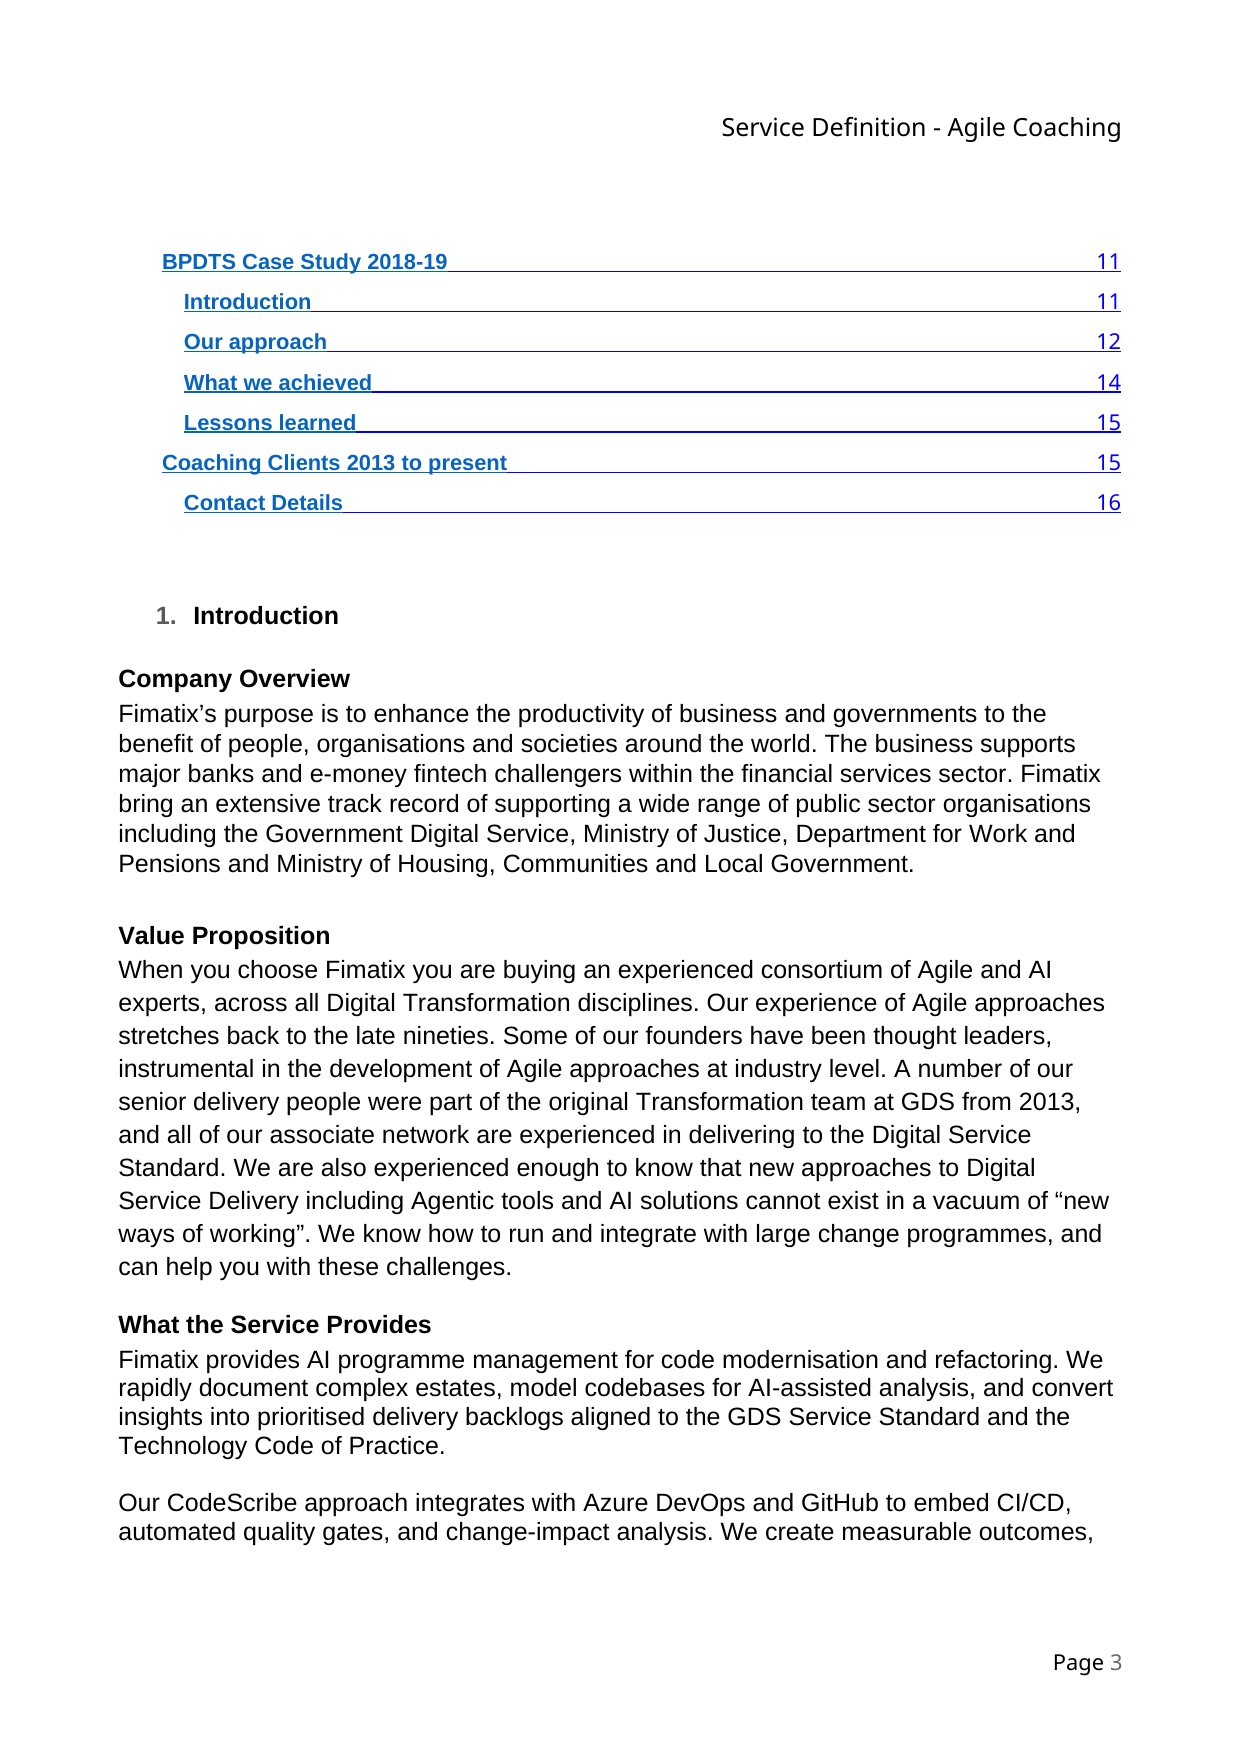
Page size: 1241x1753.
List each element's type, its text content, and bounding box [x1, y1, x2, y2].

text What we achieved 14 [184, 366, 1122, 396]
subtitle Value Proposition [118, 921, 1122, 949]
text Lessons learned 15 [184, 407, 1122, 436]
text Introduction 11 [184, 286, 1122, 316]
text Our approach 12 [184, 326, 1122, 356]
subtitle Company Overview [118, 664, 1122, 693]
text When you choose Fimatix you are buying an experienced consortium of Agile and AI experts, across all Digital Transformation disciplines. Our experience of Agile approaches stretches back to the late nineties. Some of our founders have been thought leaders, instrumental in the development of Agile approaches at industry level. A number of our senior delivery people were part of the original Transformation team at GDS from 2013, and all of our associate network are experienced in delivering to the Digital Service Standard. We are also experienced enough to know that new approaches to Digital Service Delivery including Agentic tools and AI solutions cannot exist in a vacuum of “new ways of working”. We know how to run and integrate with large change programmes, and can help you with these challenges. [118, 955, 1122, 1281]
text Fimatix’s purpose is to enhance the productivity of business and governments to the benefit of people, organisations and societies around the world. The business supports major banks and e-money fintech challengers within the financial services sector. Fimatix bring an extensive track record of supporting a wide range of public sector organisations including the Government Digital Service, Ministry of Justice, Department for Work and Pensions and Ministry of Housing, Communities and Local Government. [118, 698, 1122, 878]
text BPDTS Case Study 2018-19 11 [162, 246, 1122, 276]
subtitle What the Service Provides [118, 1310, 1122, 1339]
subtitle Introduction [156, 601, 1122, 629]
text Fimatix provides AI programme management for code modernisation and refactoring. We rapidly document complex estates, model codebases for AI-assisted analysis, and convert insights into prioritised delivery backlogs aligned to the GDS Service Standard and the Technology Code of Practice. [118, 1344, 1122, 1459]
text Contact Details 16 [184, 487, 1122, 517]
text Coaching Clients 2013 to present 15 [162, 447, 1122, 477]
text Our CodeScribe approach integrates with Azure DevOps and GitHub to embed CI/CD, automated quality gates, and change-impact analysis. We create measurable outcomes, [118, 1488, 1122, 1546]
